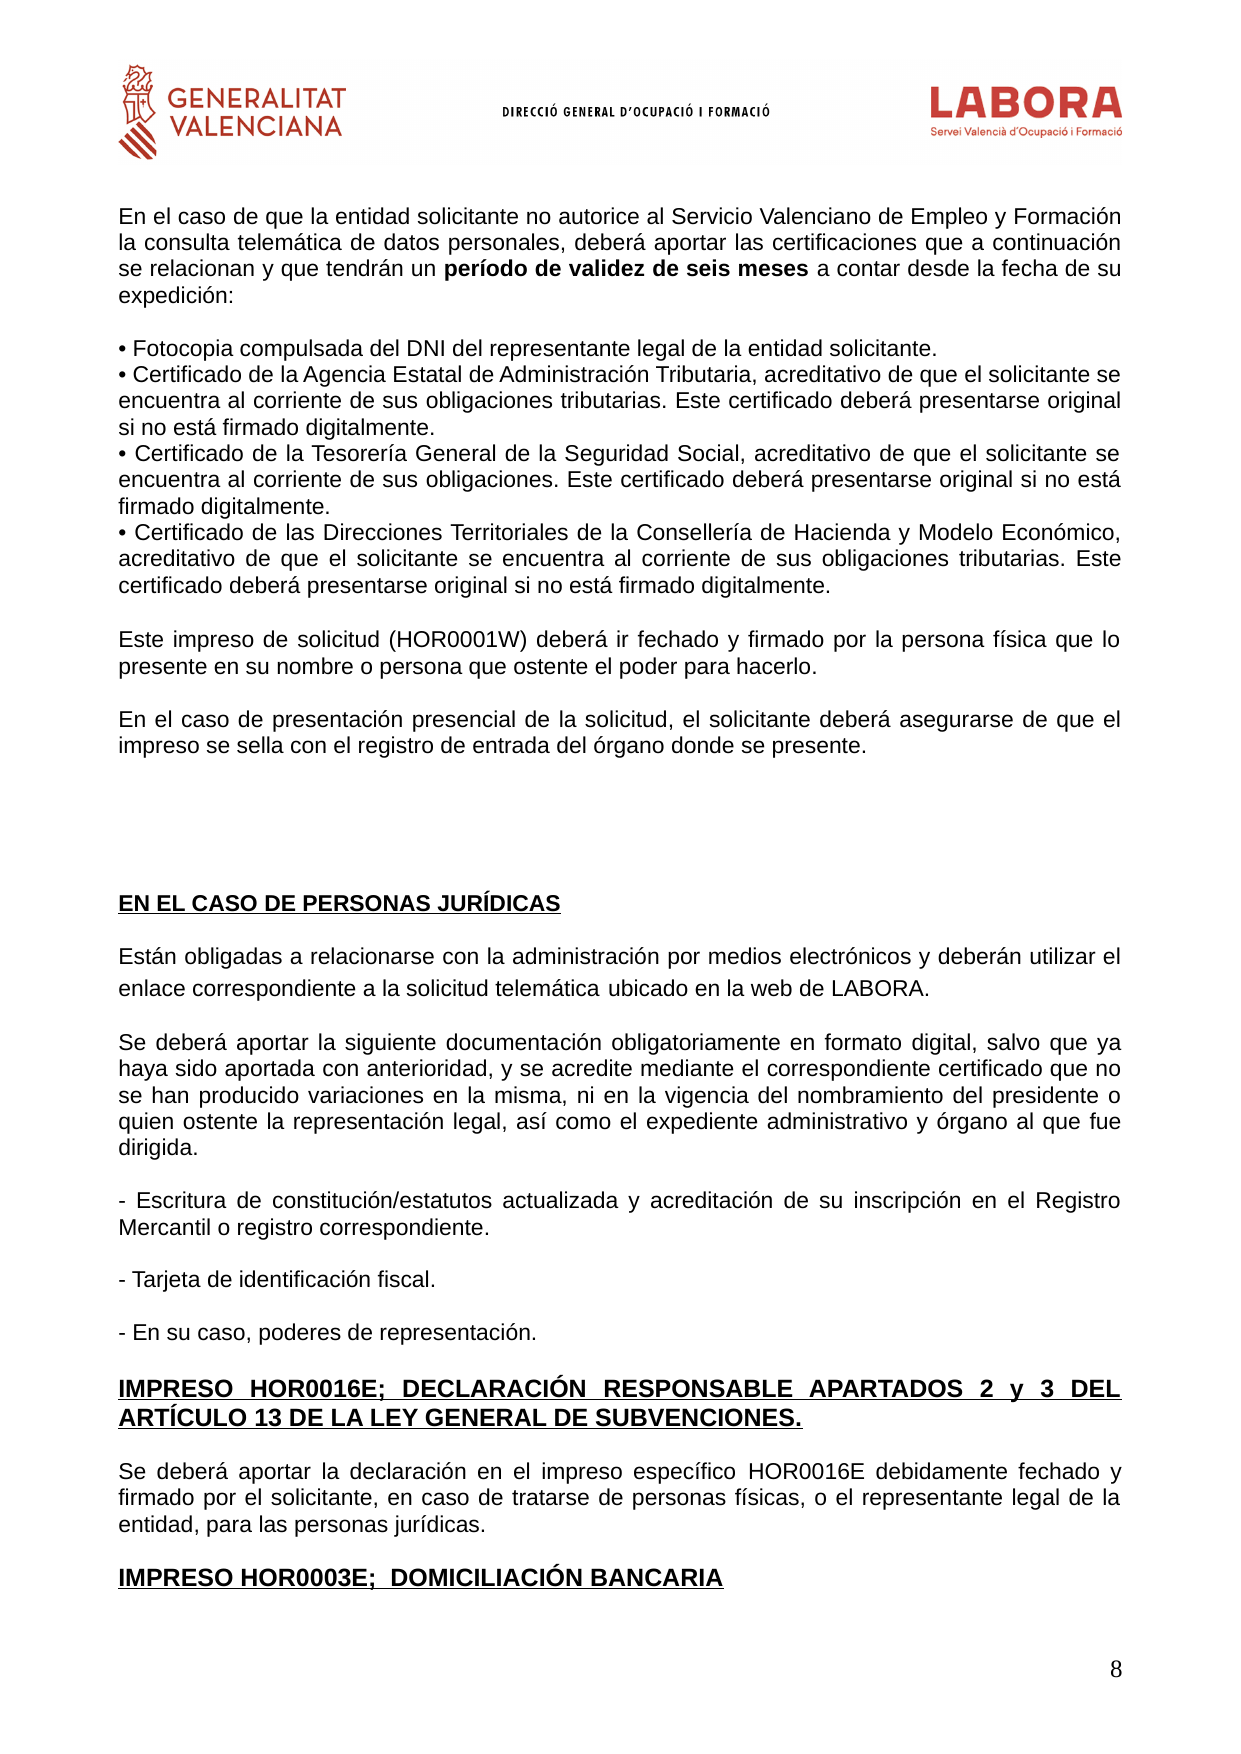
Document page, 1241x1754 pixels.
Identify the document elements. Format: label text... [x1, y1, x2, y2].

text - Tarjeta de identificación fiscal. [118, 1266, 1122, 1292]
text Este impreso de solicitud (HOR0001W) deberá ir fechado y firmado por la persona física que lo presente en su nombre o persona que ostente el poder para hacerlo. [118, 626, 1122, 679]
text Se deberá aportar la siguiente documentación obligatoriamente en formato digital, salvo que ya haya sido aportada con anterioridad, y se acredite mediante el correspondiente certificado que no se han producido variaciones en la misma, ni en la vigencia del nombramiento del presidente o quien ostente la representación legal, así como el expediente administrativo y órgano al que fue dirigida. [118, 1029, 1122, 1161]
text ARTÍCULO 13 DE LA LEY GENERAL DE SUBVENCIONES. [118, 1400, 1122, 1431]
text - En su caso, poderes de representación. [118, 1319, 1122, 1345]
text IMPRESO HOR0016E; DECLARACIÓN RESPONSABLE APARTADOS 2 y 3 DEL [118, 1374, 1122, 1399]
text • Certificado de las Direcciones Territoriales de la Consellería de Hacienda y Modelo Económico, acreditativo de que el solicitante se encuentra al corriente de sus obligaciones tributarias. Este certificado deberá presentarse original si no está firmado digitalmente. [118, 519, 1122, 598]
text IMPRESO HOR0003E; DOMICILIACIÓN BANCARIA [118, 1563, 1122, 1592]
text - Escritura de constitución/estatutos actualizada y acreditación de su inscripción en el Registro Mercantil o registro correspondiente. [118, 1187, 1122, 1240]
text • Certificado de la Tesorería General de la Seguridad Social, acreditativo de que el solicitante se encuentra al corriente de sus obligaciones. Este certificado deberá presentarse original si no está firmado digitalmente. [118, 440, 1122, 519]
text • Fotocopia compulsada del DNI del representante legal de la entidad solicitante. [118, 334, 1122, 361]
text EN EL CASO DE PERSONAS JURÍDICAS [118, 890, 1122, 916]
text En el caso de que la entidad solicitante no autorice al Servicio Valenciano de Empleo y Formación la consulta telemática de datos personales, deberá aportar las certificaciones que a continuación se relacionan y que tendrán un período de validez de seis meses a contar desde la fecha de su expedición: [118, 203, 1122, 308]
picture [118, 59, 1123, 165]
text Están obligadas a relacionarse con la administración por medios electrónicos y deberán utilizar el enlace correspondiente a la solicitud telemática ubicado en la web de LABORA. [118, 943, 1122, 1003]
text • Certificado de la Agencia Estatal de Administración Tributaria, acreditativo de que el solicitante se encuentra al corriente de sus obligaciones tributarias. Este certificado deberá presentarse original si no está firmado digitalmente. [118, 361, 1122, 440]
text Se deberá aportar la declaración en el impreso específico HOR0016E debidamente fechado y firmado por el solicitante, en caso de tratarse de personas físicas, o el representante legal de la entidad, para las personas jurídicas. [118, 1458, 1122, 1537]
text En el caso de presentación presencial de la solicitud, el solicitante deberá asegurarse de que el impreso se sella con el registro de entrada del órgano donde se presente. [118, 706, 1122, 758]
